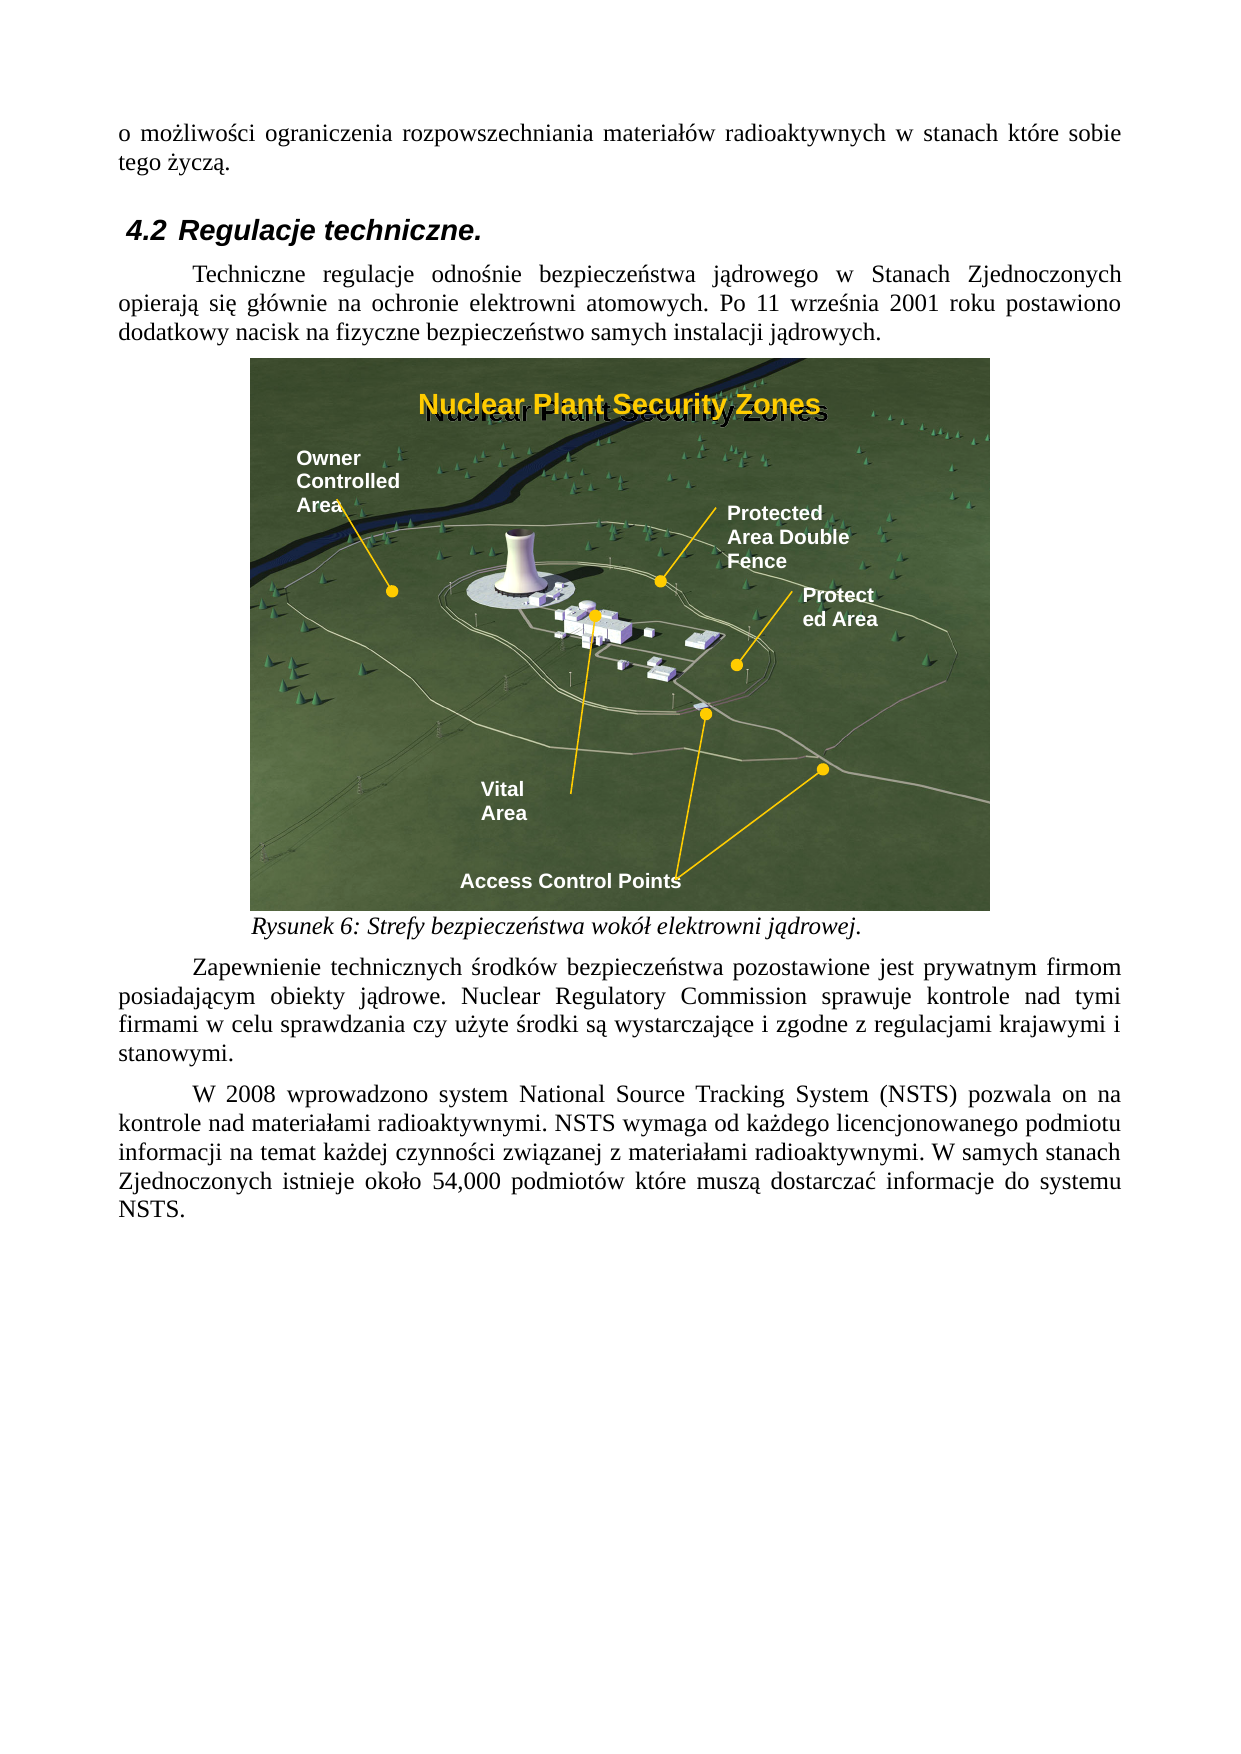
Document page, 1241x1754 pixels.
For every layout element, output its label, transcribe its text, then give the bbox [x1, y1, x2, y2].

text Techniczne regulacje odnośnie bezpieczeństwa jądrowego w Stanach Zjednoczonych opierają się głównie na ochronie elektrowni atomowych. Po 11 września 2001 roku postawiono dodatkowy nacisk na fizyczne bezpieczeństwo samych instalacji jądrowych. [118, 259, 1122, 345]
subtitle Regulacje techniczne. [118, 213, 1122, 247]
text W 2008 wprowadzono system National Source Tracking System (NSTS) pozwala on na kontrole nad materiałami radioaktywnymi. NSTS wymaga od każdego licencjonowanego podmiotu informacji na temat każdej czynności związanej z materiałami radioaktywnymi. W samych stanach Zjednoczonych istnieje około 54,000 podmiotów które muszą dostarczać informacje do systemu NSTS. [118, 1079, 1122, 1223]
text o możliwości ograniczenia rozpowszechniania materiałów radioaktywnych w stanach które sobie tego życzą. [118, 118, 1122, 176]
text Rysunek 6: Strefy bezpieczeństwa wokół elektrowni jądrowej. [251, 911, 989, 939]
text Zapewnienie technicznych środków bezpieczeństwa pozostawione jest prywatnym firmom posiadającym obiekty jądrowe. Nuclear Regulatory Commission sprawuje kontrole nad tymi firmami w celu sprawdzania czy użyte środki są wystarczające i zgodne z regulacjami krajawymi i stanowymi. [118, 952, 1122, 1067]
